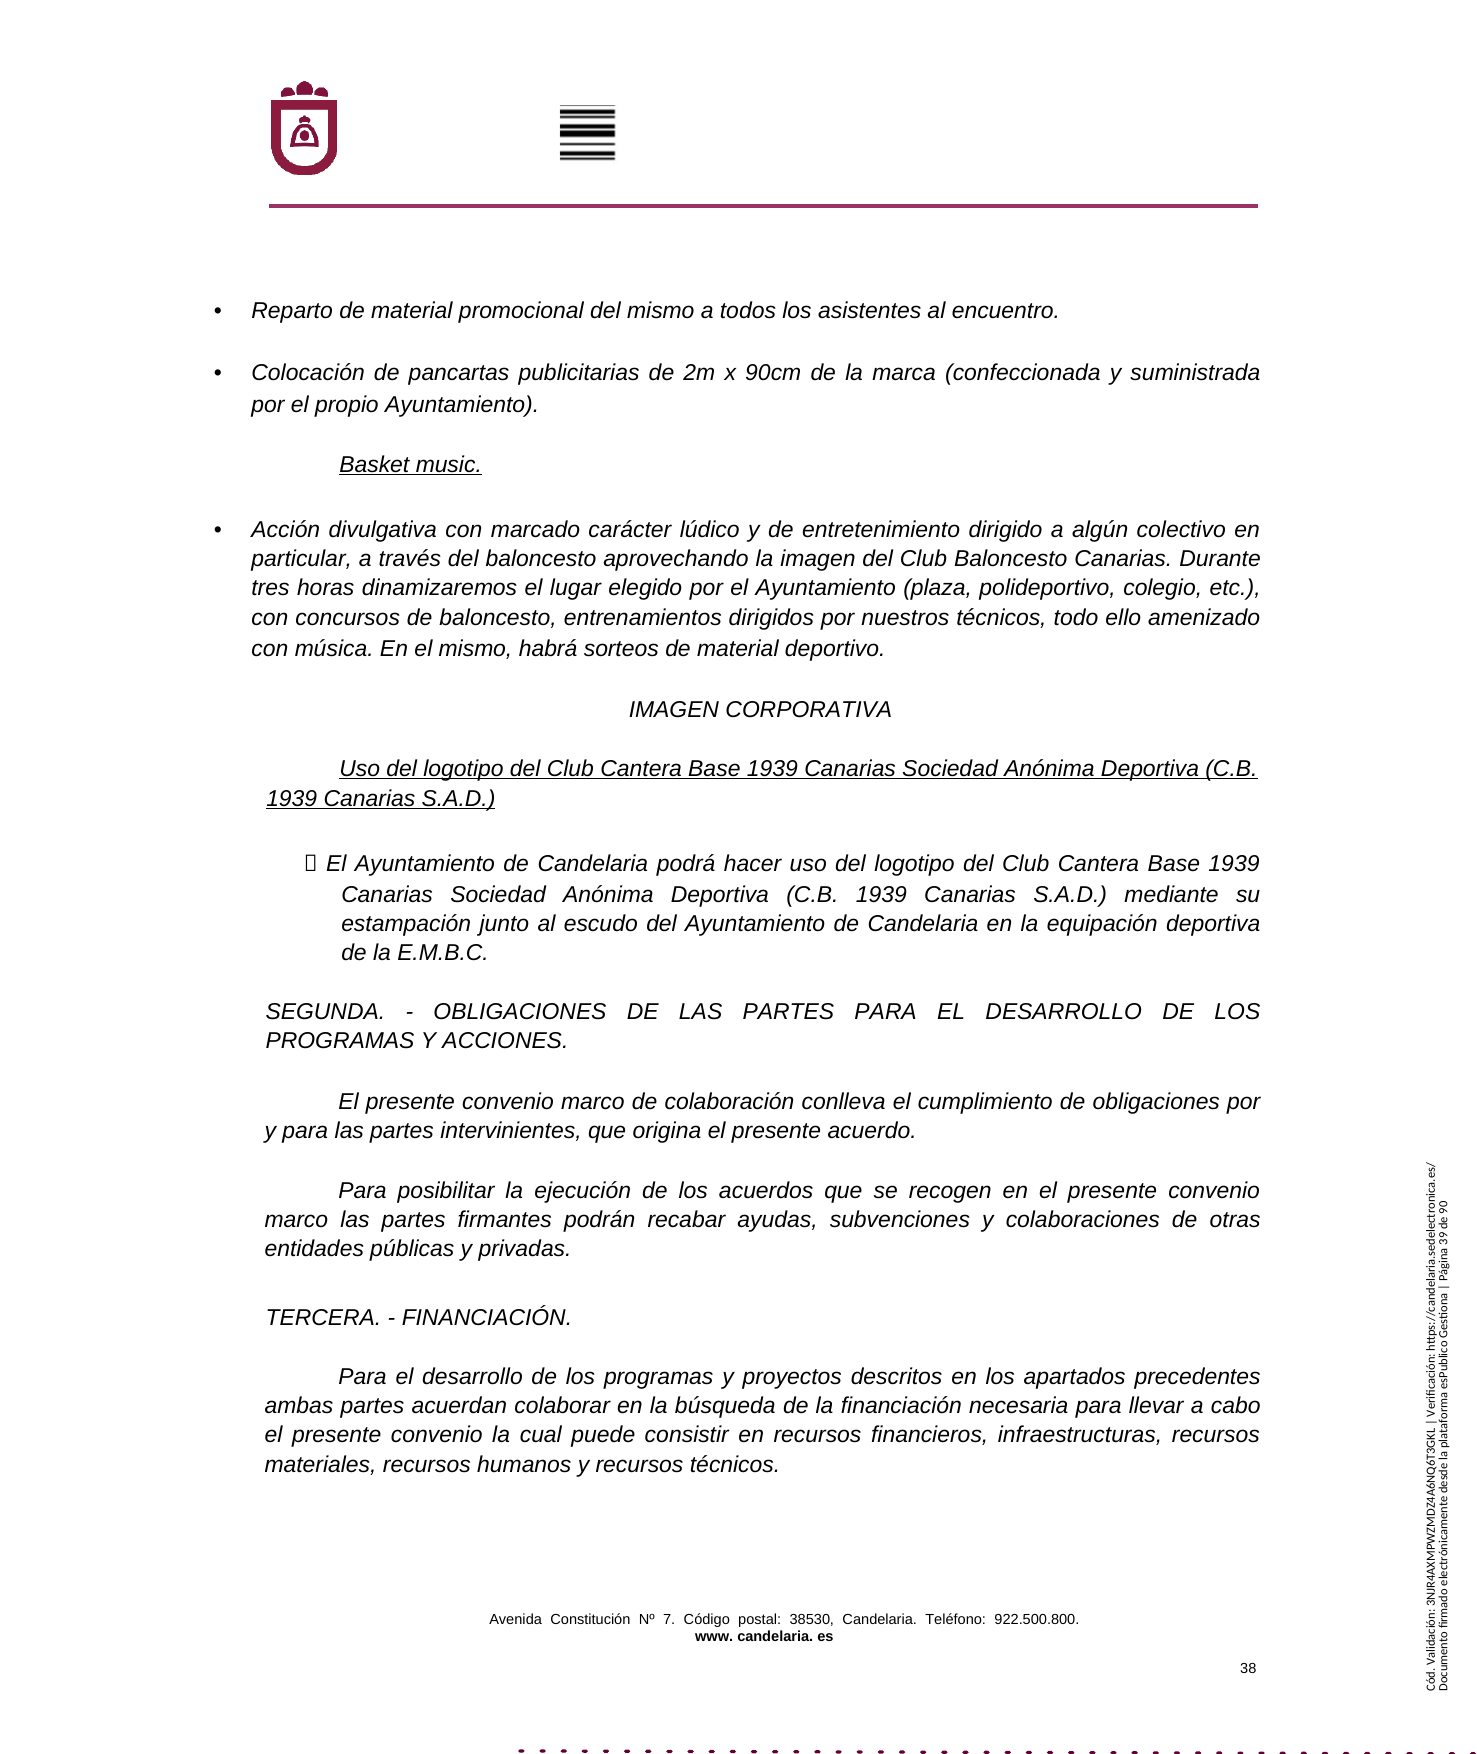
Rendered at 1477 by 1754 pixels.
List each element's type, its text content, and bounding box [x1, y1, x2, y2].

text  El Ayuntamiento de Candelaria podrá hacer uso del logotipo del Club Cantera Base 1939 Canarias Sociedad Anónima Deportiva (C.B. 1939 Canarias S.A.D.) mediante su estampación junto al escudo del Ayuntamiento de Candelaria en la equipación deportiva de la E.M.B.C. [303, 846, 1263, 965]
text El presente convenio marco de colaboración conlleva el cumplimiento de obligaciones por y para las partes intervinientes, que origina el presente acuerdo. [264, 1088, 1263, 1143]
text Basket music. [339, 451, 1269, 477]
text TERCERA. - FINANCIACIÓN. [265, 1304, 1263, 1330]
text IMAGEN CORPORATIVA [260, 696, 1269, 722]
list Acción divulgativa con marcado carácter lúdico y de entretenimiento dirigido a algún colectivo en particular, a través del baloncesto aprovechando la imagen del Club Baloncesto Canarias. Durante tres horas dinamizaremos el lugar elegido por el Ayuntamiento (plaza, polideportivo, colegio, etc.), con concursos de baloncesto, entrenamientos dirigidos por nuestros técnicos, todo ello amenizado con música. En el mismo, habrá sorteos de material deportivo. [214, 516, 1263, 662]
text Para posibilitar la ejecución de los acuerdos que se recogen en el presente convenio marco las partes firmantes podrán recabar ayudas, subvenciones y colaboraciones de otras entidades públicas y privadas. [264, 1177, 1263, 1261]
text Para el desarrollo de los programas y proyectos descritos en los apartados precedentes ambas partes acuerdan colaborar en la búsqueda de la financiación necesaria para llevar a cabo el presente convenio la cual puede consistir en recursos financieros, infraestructuras, recursos materiales, recursos humanos y recursos técnicos. [264, 1363, 1263, 1477]
list Colocación de pancartas publicitarias de 2m x 90cm de la marca (confeccionada y suministrada por el propio Ayuntamiento). [214, 359, 1263, 417]
text Uso del logotipo del Club Cantera Base 1939 Canarias Sociedad Anónima Deportiva (C.B. [339, 755, 1269, 781]
text 1939 Canarias S.A.D.) [266, 785, 1269, 811]
list Reparto de material promocional del mismo a todos los asistentes al encuentro. [214, 295, 1263, 324]
text SEGUNDA. - OBLIGACIONES DE LAS PARTES PARA EL DESARROLLO DE LOS PROGRAMAS Y ACCIONES. [265, 998, 1263, 1054]
